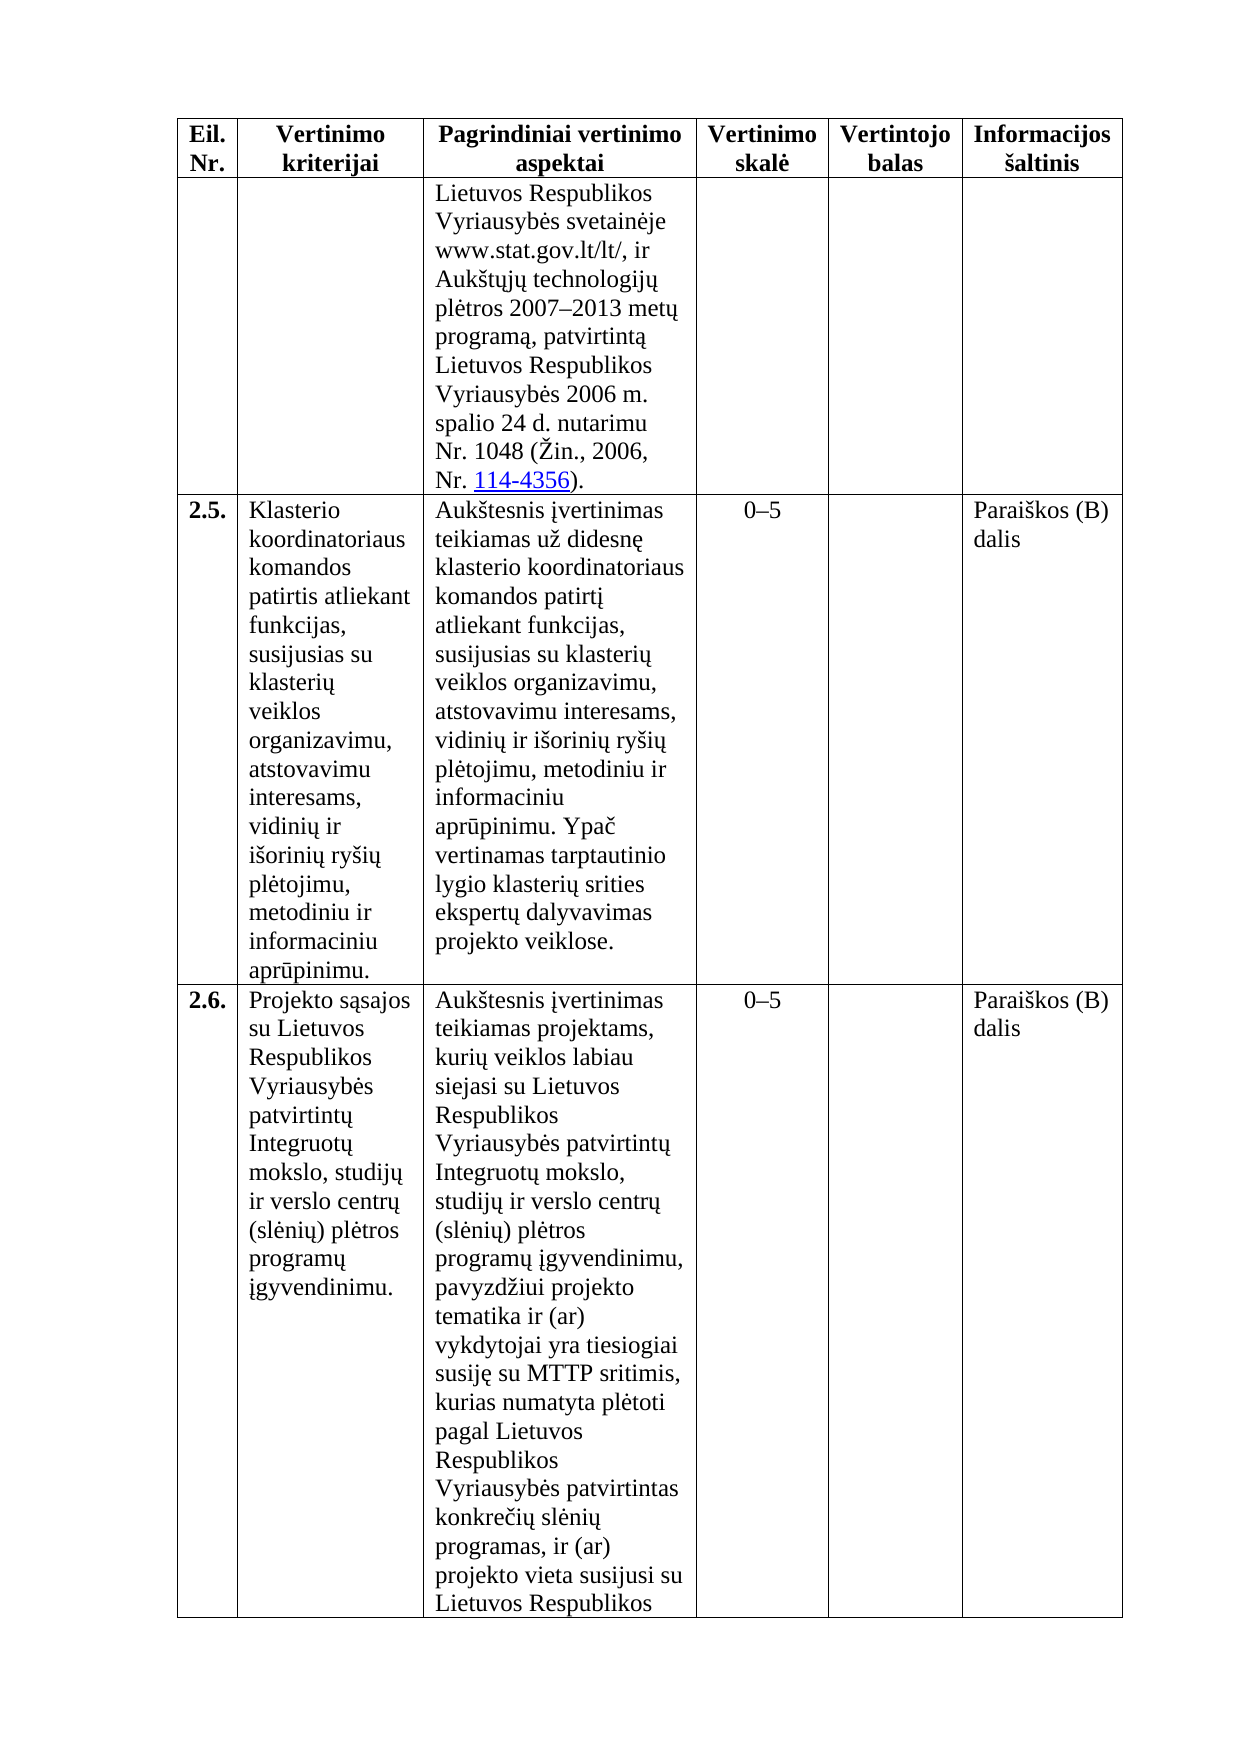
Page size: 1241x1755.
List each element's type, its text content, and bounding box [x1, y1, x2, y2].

table_cell Aukštesnis įvertinimas teikiamas projektams, kurių veiklos labiau siejasi su Lietuvos Respublikos Vyriausybės patvirtintų Integruotų mokslo, studijų ir verslo centrų (slėnių) plėtros programų įgyvendinimu, pavyzdžiui projekto tematika ir (ar) vykdytojai yra tiesiogiai susiję su MTTP sritimis, kurias numatyta plėtoti pagal Lietuvos Respublikos Vyriausybės patvirtintas konkrečių slėnių programas, ir (ar) projekto vieta susijusi su Lietuvos Respublikos [424, 985, 696, 1617]
table_cell 0–5 [697, 985, 828, 1617]
table_cell 0–5 [697, 495, 828, 984]
table_cell [829, 495, 962, 984]
table_cell [963, 178, 1122, 494]
table_header Vertintojo balas [829, 119, 962, 177]
table_cell [829, 985, 962, 1617]
table_cell [178, 178, 237, 494]
table_cell [829, 178, 962, 494]
table_header Vertinimo skalė [697, 119, 828, 177]
table_header Vertinimo kriterijai [238, 119, 423, 177]
table_cell Klasterio koordinatoriaus komandos patirtis atliekant funkcijas, susijusias su klasterių veiklos organizavimu, atstovavimu interesams, vidinių ir išorinių ryšių plėtojimu, metodiniu ir informaciniu aprūpinimu. [238, 495, 423, 984]
table_cell 2.6. [178, 985, 237, 1617]
table_header Informacijos šaltinis [963, 119, 1122, 177]
table_cell Projekto sąsajos su Lietuvos Respublikos Vyriausybės patvirtintų Integruotų mokslo, studijų ir verslo centrų (slėnių) plėtros programų įgyvendinimu. [238, 985, 423, 1617]
table_cell Aukštesnis įvertinimas teikiamas už didesnę klasterio koordinatoriaus komandos patirtį atliekant funkcijas, susijusias su klasterių veiklos organizavimu, atstovavimu interesams, vidinių ir išorinių ryšių plėtojimu, metodiniu ir informaciniu aprūpinimu. Ypač vertinamas tarptautinio lygio klasterių srities ekspertų dalyvavimas projekto veiklose. [424, 495, 696, 984]
table_cell [238, 178, 423, 494]
table_cell Lietuvos Respublikos Vyriausybės svetainėje www.stat.gov.lt/lt/, ir Aukštųjų technologijų plėtros 2007–2013 metų programą, patvirtintą Lietuvos Respublikos Vyriausybės 2006 m. spalio 24 d. nutarimu Nr. 1048 (Žin., 2006, Nr. 114-4356). [424, 178, 696, 494]
table_cell Paraiškos (B) dalis [963, 985, 1122, 1617]
table_cell Paraiškos (B) dalis [963, 495, 1122, 984]
table_header Pagrindiniai vertinimo aspektai [424, 119, 696, 177]
table_cell 2.5. [178, 495, 237, 984]
table_cell [697, 178, 828, 494]
table_header Eil. Nr. [178, 119, 237, 177]
